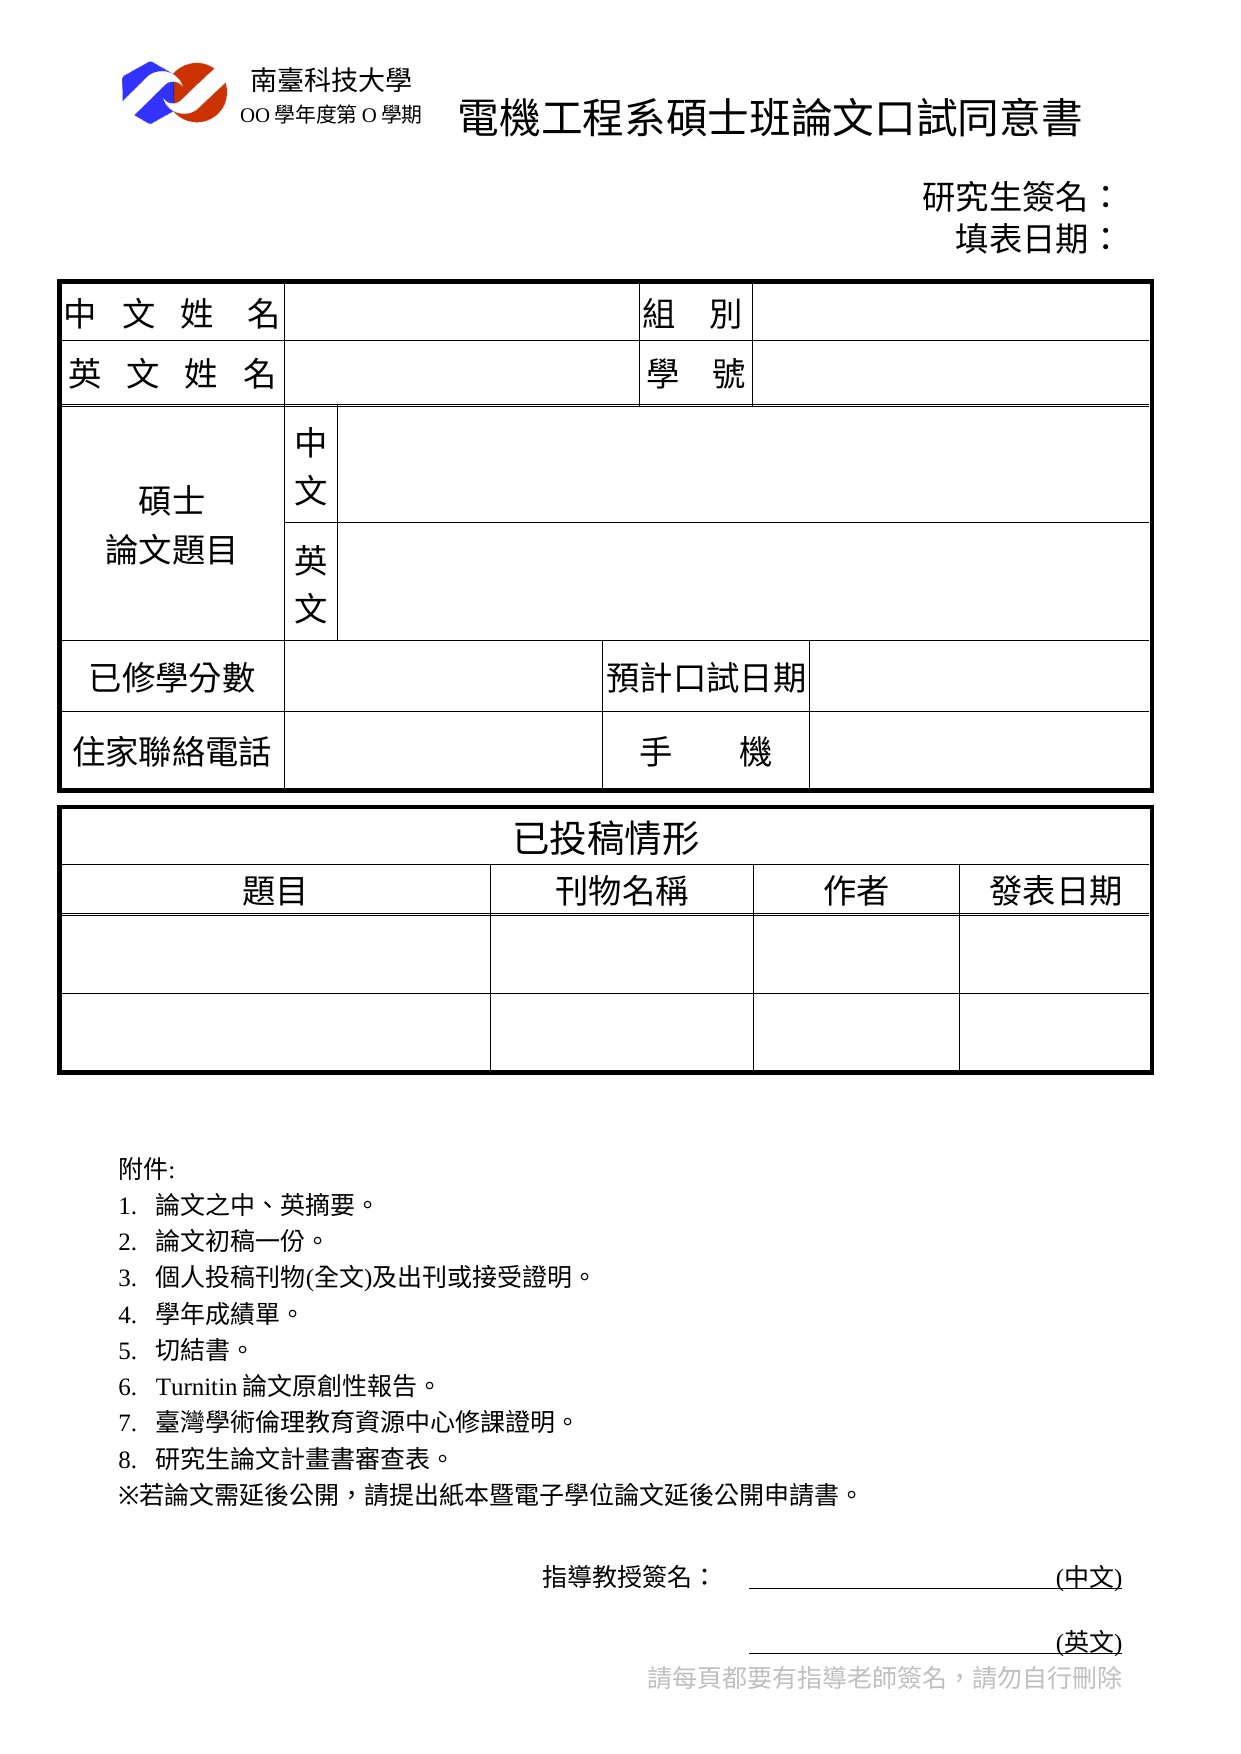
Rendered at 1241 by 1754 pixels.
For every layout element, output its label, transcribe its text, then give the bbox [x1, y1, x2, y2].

table_header 組 別 [640, 284, 752, 340]
list 研究生論文計畫書審查表。 [118, 1439, 1122, 1475]
list 論文之中、英摘要。 [118, 1185, 1122, 1222]
table_cell [960, 913, 1150, 992]
table_cell [754, 994, 959, 1070]
table_cell [285, 712, 602, 788]
text 填表日期： [118, 218, 1122, 260]
table_cell [753, 340, 1150, 404]
table_cell [960, 993, 1150, 1070]
table_cell [338, 404, 1150, 522]
table_header [753, 284, 1150, 340]
table_header [115, 59, 234, 145]
table_cell 預計口試日期 [603, 641, 809, 711]
table_cell [62, 994, 490, 1070]
table_cell 英 文 姓 名 [62, 341, 284, 404]
table_cell 手 機 [603, 712, 809, 788]
table_cell 作者 [754, 865, 959, 913]
table_cell 發表日期 [960, 864, 1150, 913]
table_cell OO學年度第O學期 [234, 98, 428, 145]
table_header 電機工程系碩士班論文口試同意書 [428, 59, 1148, 145]
list 論文初稿一份。 [118, 1222, 1122, 1258]
text 研究生簽名： [118, 176, 1122, 218]
table_cell 刊物名稱 [491, 865, 753, 913]
table_cell 英文 [285, 523, 337, 640]
table_cell [338, 522, 1150, 640]
table_header [285, 284, 639, 340]
table_header 已投稿情形 [62, 809, 1150, 863]
list 個人投稿刊物(全文)及出刊或接受證明。 [118, 1258, 1122, 1294]
text ※若論文需延後公開，請提出紙本暨電子學位論文延後公開申請書。 [118, 1475, 1122, 1512]
table_cell [810, 711, 1150, 788]
table_header 中 文 姓 名 [62, 284, 284, 340]
table_cell [285, 641, 602, 711]
table_cell [810, 640, 1150, 711]
table_cell [491, 994, 753, 1070]
table_cell 中文 [285, 407, 337, 522]
text 附件: [118, 1149, 1122, 1185]
table_cell [285, 341, 639, 404]
table_cell 碩士 論文題目 [62, 407, 284, 640]
table_cell [62, 916, 490, 992]
picture [118, 59, 231, 127]
table_header 南臺科技大學 [234, 59, 428, 98]
table_cell 住家聯絡電話 [62, 712, 284, 788]
list 學年成績單。 [118, 1294, 1122, 1330]
list Turnitin論文原創性報告。 [118, 1367, 1122, 1403]
table_cell 已修學分數 [62, 641, 284, 711]
list 切結書。 [118, 1330, 1122, 1367]
table_cell 題目 [62, 865, 490, 913]
list 臺灣學術倫理教育資源中心修課證明。 [118, 1403, 1122, 1439]
table_cell [491, 916, 753, 992]
table_cell [754, 916, 959, 992]
table_cell 學 號 [640, 341, 752, 404]
